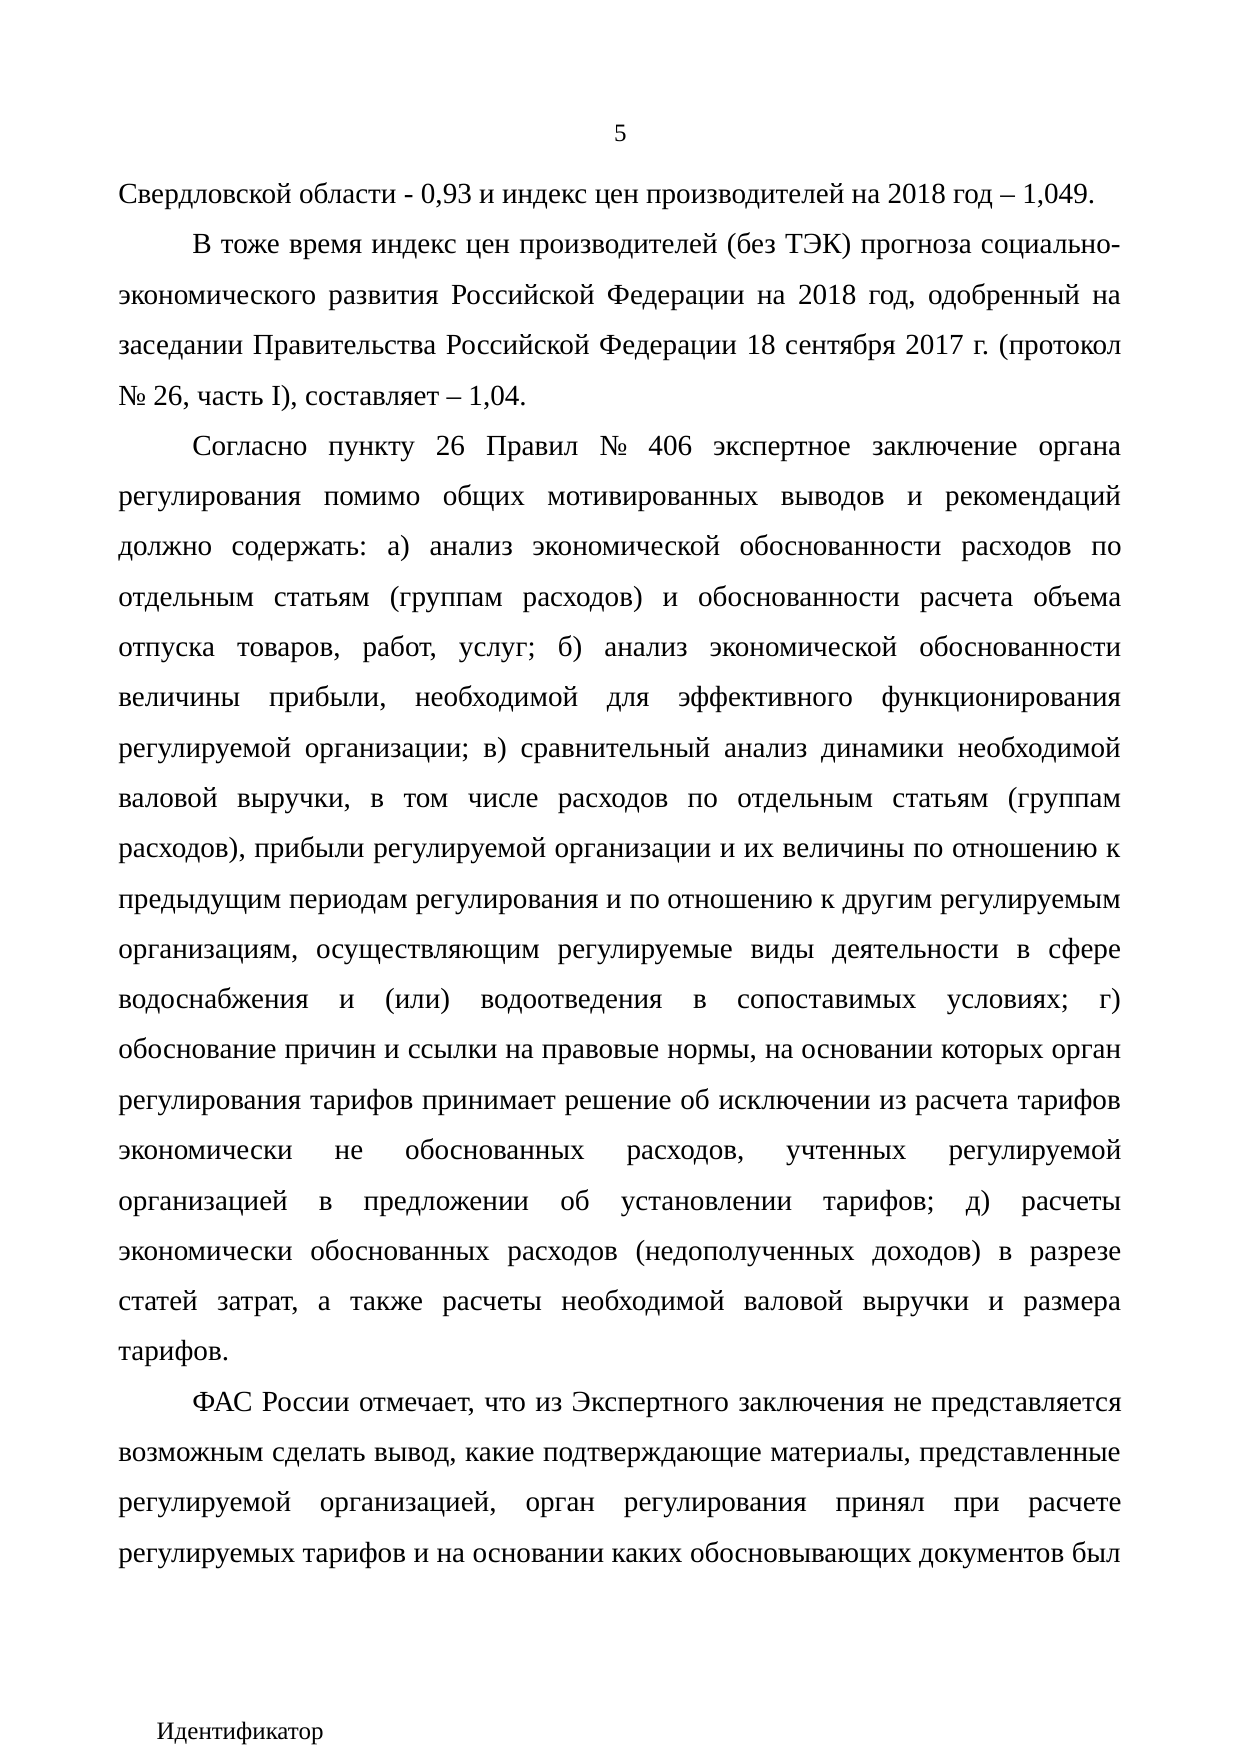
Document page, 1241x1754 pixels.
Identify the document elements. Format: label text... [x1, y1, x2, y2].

text Свердловской области - 0,93 и индекс цен производителей на 2018 год – 1,049. [118, 176, 1122, 210]
text В тоже время индекс цен производителей (без ТЭК) прогноза социально-экономического развития Российской Федерации на 2018 год, одобренный на заседании Правительства Российской Федерации 18 сентября 2017 г. (протокол № 26, часть I), составляет – 1,04. [118, 227, 1122, 411]
text ФАС России отмечает, что из Экспертного заключения не представляется возможным сделать вывод, какие подтверждающие материалы, представленные регулируемой организацией, орган регулирования принял при расчете регулируемых тарифов и на основании каких обосновывающих документов был [118, 1384, 1122, 1568]
text Согласно пункту 26 Правил № 406 экспертное заключение органа регулирования помимо общих мотивированных выводов и рекомендаций должно содержать: а) анализ экономической обоснованности расходов по отдельным статьям (группам расходов) и обоснованности расчета объема отпуска товаров, работ, услуг; б) анализ экономической обоснованности величины прибыли, необходимой для эффективного функционирования регулируемой организации; в) сравнительный анализ динамики необходимой валовой выручки, в том числе расходов по отдельным статьям (группам расходов), прибыли регулируемой организации и их величины по отношению к предыдущим периодам регулирования и по отношению к другим регулируемым организациям, осуществляющим регулируемые виды деятельности в сфере водоснабжения и (или) водоотведения в сопоставимых условиях; г) обоснование причин и ссылки на правовые нормы, на основании которых орган регулирования тарифов принимает решение об исключении из расчета тарифов экономически не обоснованных расходов, учтенных регулируемой организацией в предложении об установлении тарифов; д) расчеты экономически обоснованных расходов (недополученных доходов) в разрезе статей затрат, а также расчеты необходимой валовой выручки и размера тарифов. [118, 428, 1122, 1367]
